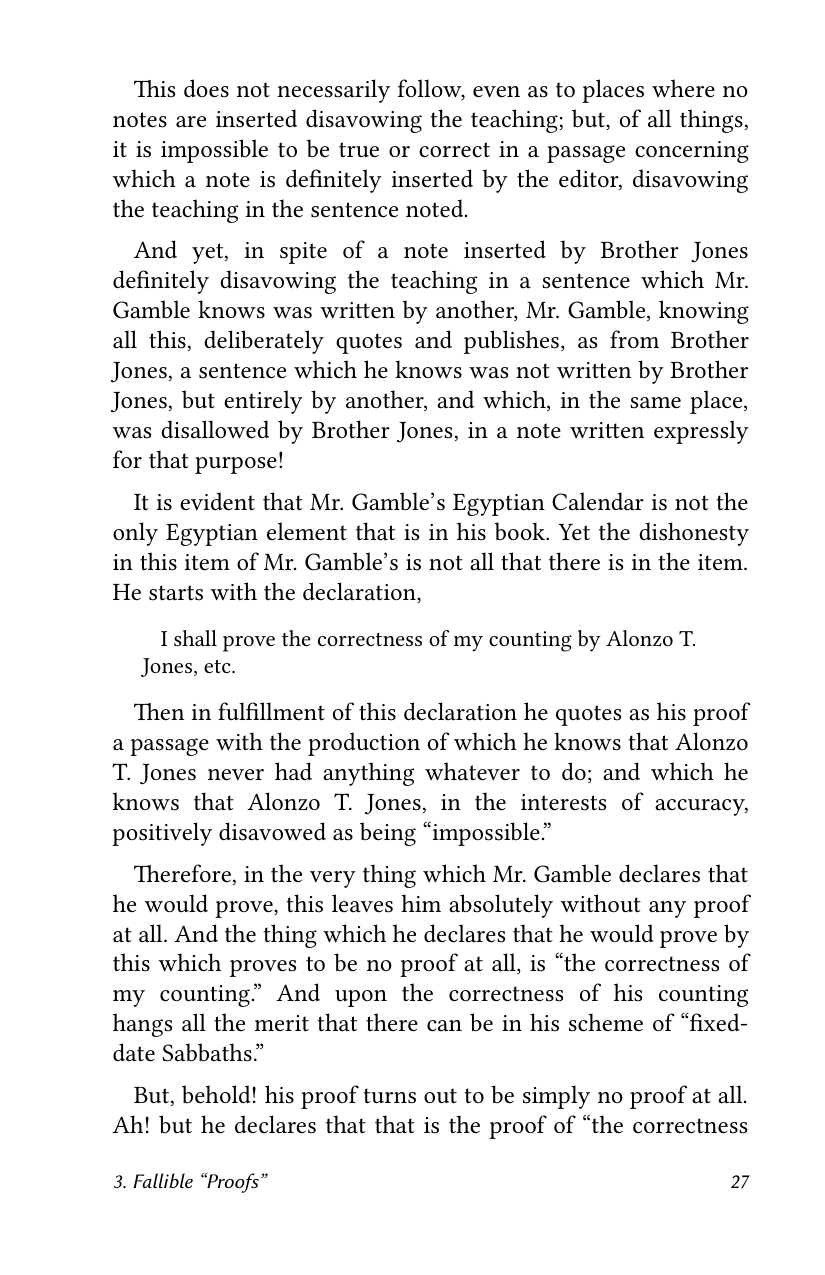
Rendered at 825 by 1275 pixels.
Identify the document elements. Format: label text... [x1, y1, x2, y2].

text This does not necessarily follow, even as to places where no notes are inserted disavowing the teaching; but, of all things, it is impossible to be true or correct in a passage concerning which a note is definitely inserted by the editor, disavowing the teaching in the sentence noted. [112, 75, 750, 223]
text But, behold! his proof turns out to be simply no proof at all. Ah! but he declares that that is the proof of “the correctness [112, 1081, 750, 1139]
text And yet, in spite of a note inserted by Brother Jones definitely disavowing the teaching in a sentence which Mr. Gamble knows was written by another, Mr. Gamble, knowing all this, deliberately quotes and publishes, as from Brother Jones, a sentence which he knows was not written by Brother Jones, but entirely by another, and which, in the same place, was disallowed by Brother Jones, in a note written expressly for that purpose! [112, 237, 750, 474]
text Then in fulfillment of this declaration he quotes as his proof a passage with the production of which he knows that Alonzo T. Jones never had anything whatever to do; and which he knows that Alonzo T. Jones, in the interests of accuracy, positively disavowed as being “impossible.” [112, 698, 750, 846]
text Therefore, in the very thing which Mr. Gamble declares that he would prove, this leaves him absolutely without any proof at all. And the thing which he declares that he would prove by this which proves to be no proof at all, is “the correctness of my counting.” And upon the correctness of his counting hangs all the merit that there can be in his scheme of “fixed-date Sabbaths.” [112, 860, 750, 1068]
text I shall prove the correctness of my counting by Alonzo T. Jones, etc. [142, 625, 720, 679]
text It is evident that Mr. Gamble’s Egyptian Calendar is not the only Egyptian element that is in his book. Yet the dishonesty in this item of Mr. Gamble’s is not all that there is in the item. He starts with the declaration, [112, 488, 750, 606]
